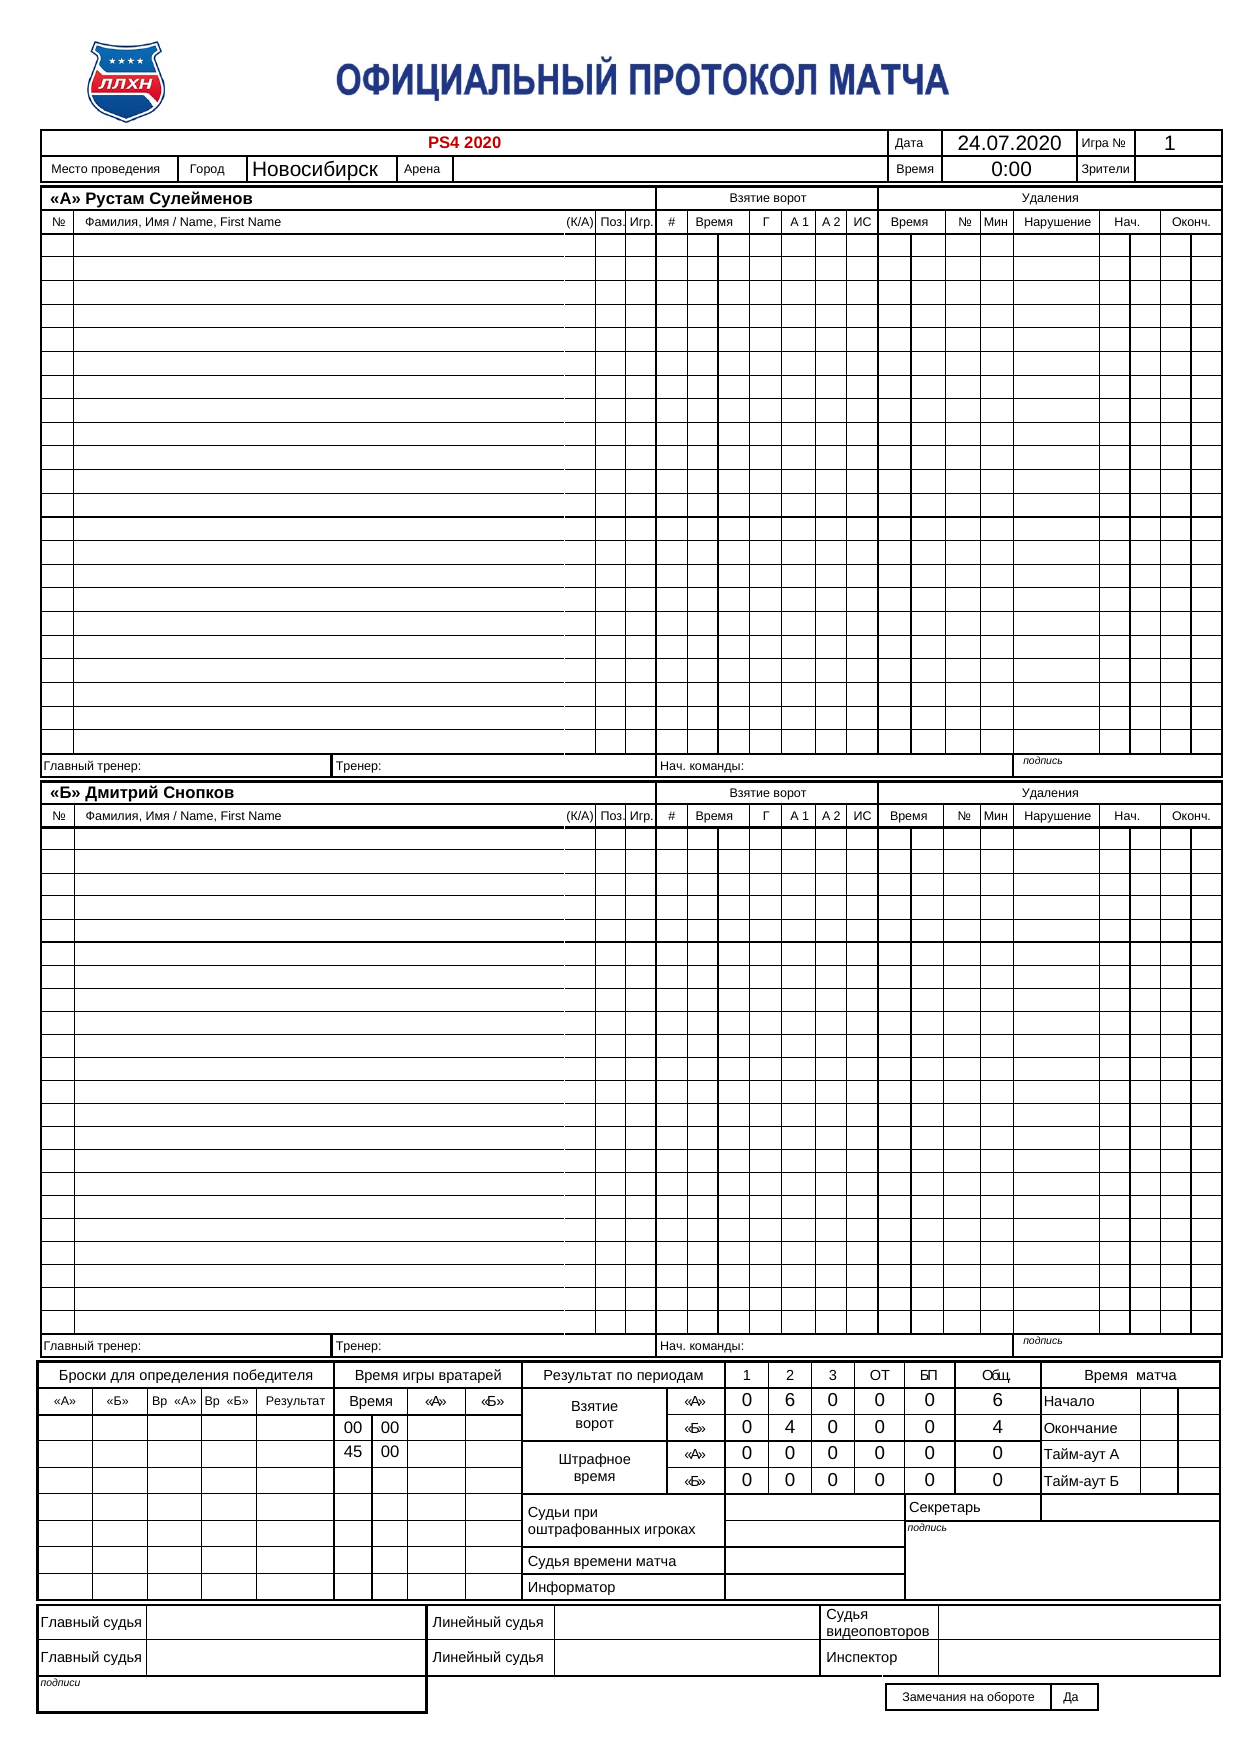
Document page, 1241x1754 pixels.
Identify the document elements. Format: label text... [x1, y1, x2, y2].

table_cell [466, 1441, 521, 1467]
table_cell [1192, 707, 1221, 729]
table_cell [719, 707, 749, 729]
table_cell [1100, 730, 1129, 753]
table_cell [750, 1081, 781, 1103]
table_cell [879, 1242, 910, 1264]
table_cell № [944, 805, 980, 826]
table_cell [565, 612, 595, 634]
table_cell [1131, 874, 1160, 895]
table_cell [657, 1265, 687, 1287]
table_cell [565, 874, 595, 895]
table_cell [816, 612, 846, 634]
table_cell [750, 352, 781, 374]
table_cell Нач. [1100, 211, 1160, 233]
table_cell [657, 494, 687, 516]
table_cell [719, 1242, 749, 1264]
table_cell [596, 352, 625, 374]
table_cell 0 [905, 1468, 954, 1493]
table_cell [912, 1288, 943, 1310]
table_cell [1014, 541, 1099, 564]
table_cell [1131, 829, 1160, 849]
table_cell [565, 399, 595, 422]
table_cell Поз. [596, 805, 625, 826]
table_cell [1192, 683, 1221, 706]
table_cell [782, 235, 815, 256]
table_cell [1192, 1058, 1221, 1079]
table_cell 0 [726, 1468, 768, 1493]
table_cell [75, 1081, 564, 1103]
table_cell [626, 1311, 655, 1333]
table_cell [879, 376, 910, 398]
table_cell [42, 399, 73, 422]
table_cell 0 [905, 1415, 954, 1440]
table_cell [816, 376, 846, 398]
table_cell [847, 399, 877, 422]
table_cell [565, 588, 595, 611]
table_cell [1192, 850, 1221, 872]
table_cell [1014, 1196, 1099, 1218]
table_cell [1100, 707, 1129, 729]
table_cell [1161, 281, 1190, 303]
table_cell [1100, 399, 1129, 422]
table_cell [912, 683, 945, 706]
table_cell [1131, 1035, 1160, 1057]
table_cell [981, 850, 1013, 872]
table_header Да [1052, 1685, 1097, 1709]
table_cell [1192, 1127, 1221, 1149]
table_cell [657, 920, 687, 941]
table_cell [1100, 896, 1129, 918]
table_cell [408, 1521, 465, 1546]
table_cell [981, 1219, 1013, 1241]
table_cell [981, 541, 1013, 564]
table_cell [1014, 1173, 1099, 1195]
table_cell [688, 376, 717, 398]
table_cell [1014, 565, 1099, 587]
table_cell [1100, 920, 1129, 941]
table_cell [1014, 612, 1099, 634]
table_cell [1100, 565, 1129, 587]
table_cell [1161, 659, 1190, 682]
table_cell 0 [855, 1442, 904, 1467]
table_cell [847, 989, 877, 1011]
table_cell [981, 565, 1013, 587]
table_cell [74, 636, 564, 658]
table_cell [408, 1416, 465, 1440]
table_cell [782, 423, 815, 445]
table_cell [750, 829, 781, 849]
table_cell [42, 1081, 74, 1103]
table_cell 0 [726, 1415, 768, 1440]
table_cell [466, 1468, 521, 1493]
table_cell [946, 281, 980, 303]
table_cell [1014, 1081, 1099, 1103]
table_cell [688, 707, 717, 729]
table_cell [847, 235, 877, 256]
table_cell [75, 1104, 564, 1126]
table_cell [596, 1265, 625, 1287]
table_cell [1161, 376, 1190, 398]
table_cell [782, 565, 815, 587]
table_cell [1161, 1265, 1190, 1287]
table_cell [1192, 920, 1221, 941]
table_cell [816, 966, 846, 987]
table_cell [879, 1219, 910, 1241]
table_cell Линейный судья [428, 1640, 554, 1675]
table_cell [719, 874, 749, 895]
table_cell [816, 730, 846, 753]
table_cell [1014, 1311, 1099, 1333]
table_cell [1100, 1104, 1129, 1126]
table_cell [93, 1494, 147, 1520]
table_cell [657, 541, 687, 564]
table_cell [782, 1311, 815, 1333]
table_cell [1100, 1058, 1129, 1079]
table_cell [74, 518, 564, 540]
table_cell [1131, 1081, 1160, 1103]
table_cell [657, 1012, 687, 1033]
table_cell [596, 850, 625, 872]
table_cell [42, 494, 73, 516]
table_cell [1131, 659, 1160, 682]
table_cell [42, 235, 73, 256]
table_cell [816, 874, 846, 895]
table_cell [335, 1574, 371, 1599]
table_cell [688, 588, 717, 611]
table_cell [946, 376, 980, 398]
table_cell [879, 1265, 910, 1287]
table_cell [75, 874, 564, 895]
table_cell Тренер: [333, 1335, 655, 1356]
table_cell [42, 874, 74, 895]
table_cell [1014, 328, 1099, 351]
table_cell [148, 1468, 201, 1493]
table_cell [879, 659, 910, 682]
table_cell [657, 896, 687, 918]
table_cell [1014, 989, 1099, 1011]
table_cell [847, 1035, 877, 1057]
table_cell [981, 281, 1013, 303]
table_cell [944, 1035, 980, 1057]
table_cell [847, 281, 877, 303]
table_cell [626, 612, 655, 634]
picture [5, 28, 1179, 129]
table_cell [816, 850, 846, 872]
table_cell [688, 1150, 717, 1172]
table_cell Г [750, 805, 781, 826]
table_cell [626, 829, 655, 849]
table_cell [688, 966, 717, 987]
table_cell [257, 1521, 333, 1546]
table_cell [879, 966, 910, 987]
table_cell [1131, 989, 1160, 1011]
table_cell [596, 565, 625, 587]
table_cell [565, 966, 595, 987]
table_cell [847, 565, 877, 587]
table_cell [782, 1242, 815, 1264]
table_cell [847, 1081, 877, 1103]
table_cell [1100, 829, 1129, 849]
table_cell «А» [668, 1389, 724, 1413]
table_cell [626, 920, 655, 941]
table_cell [879, 1058, 910, 1079]
table_cell [816, 896, 846, 918]
table_cell [946, 636, 980, 658]
table_cell [42, 989, 74, 1011]
table_cell [1014, 730, 1099, 753]
table_header Взятие ворот [657, 783, 877, 803]
table_cell [1141, 1389, 1177, 1413]
table_cell [782, 966, 815, 987]
table_cell [1131, 305, 1160, 327]
table_cell [75, 896, 564, 918]
table_cell [626, 1150, 655, 1172]
table_cell [816, 423, 846, 445]
table_cell Результат [257, 1389, 333, 1413]
table_cell [657, 305, 687, 327]
table_cell [912, 423, 945, 445]
table_cell [565, 470, 595, 493]
table_cell [782, 494, 815, 516]
table_cell [42, 1242, 74, 1264]
table_cell [626, 376, 655, 398]
table_cell подпись [906, 1522, 1219, 1599]
table_cell [1161, 352, 1190, 374]
table_cell [1179, 1468, 1219, 1493]
table_cell [1192, 943, 1221, 964]
table_cell [1136, 157, 1221, 181]
table_cell [688, 281, 717, 303]
table_cell [944, 920, 980, 941]
table_cell Судьи при оштрафованных игроках [523, 1495, 724, 1546]
table_cell Главный тренер: [42, 755, 330, 776]
table_cell [946, 257, 980, 280]
table_cell [912, 1150, 943, 1172]
table_cell [847, 1219, 877, 1241]
table_cell [596, 829, 625, 849]
table_cell [257, 1441, 333, 1467]
table_header «Б» Дмитрий Снопков [42, 783, 655, 803]
table_cell [1161, 470, 1190, 493]
table_cell [565, 636, 595, 658]
table_cell [373, 1547, 407, 1573]
table_cell [1131, 1104, 1160, 1126]
table_cell [719, 518, 749, 540]
table_cell [726, 1575, 904, 1599]
table_cell [879, 1035, 910, 1057]
table_cell [750, 1173, 781, 1195]
table_cell [719, 1311, 749, 1333]
table_cell [74, 376, 564, 398]
table_cell [596, 636, 625, 658]
table_cell [719, 423, 749, 445]
table_cell [75, 1012, 564, 1033]
table_cell [596, 896, 625, 918]
table_cell [726, 1495, 904, 1520]
table_cell [565, 896, 595, 918]
table_cell [946, 707, 980, 729]
table_cell [74, 257, 564, 280]
table_cell [1099, 1682, 1220, 1711]
table_cell [1014, 1104, 1099, 1126]
table_cell [750, 281, 781, 303]
table_cell [719, 1012, 749, 1033]
table_cell [816, 257, 846, 280]
table_cell [1192, 1242, 1221, 1264]
table_cell [847, 659, 877, 682]
table_cell [981, 494, 1013, 516]
table_cell [335, 1521, 371, 1546]
table_cell [944, 1081, 980, 1103]
table_cell [75, 1288, 564, 1310]
table_cell [719, 399, 749, 422]
table_cell [1161, 1127, 1190, 1149]
table_cell [626, 989, 655, 1011]
table_cell [1192, 588, 1221, 611]
table_cell [816, 1127, 846, 1149]
table_cell [912, 920, 943, 941]
table_cell [626, 1288, 655, 1310]
table_cell [626, 1081, 655, 1103]
table_cell [1161, 1035, 1190, 1057]
table_cell [688, 399, 717, 422]
table_cell [719, 1104, 749, 1126]
table_cell [657, 1127, 687, 1149]
table_cell [1192, 518, 1221, 540]
table_cell [148, 1521, 201, 1546]
table_cell [912, 1035, 943, 1057]
table_cell [782, 518, 815, 540]
table_cell [879, 874, 910, 895]
table_cell [1161, 612, 1190, 634]
table_cell [1192, 896, 1221, 918]
table_cell [1192, 1035, 1221, 1057]
table_cell «Б » [466, 1389, 521, 1413]
table_cell подпись [1014, 755, 1221, 776]
table_cell Взятие ворот [523, 1389, 666, 1440]
table_cell [565, 943, 595, 964]
table_cell [1100, 588, 1129, 611]
table_cell [335, 1547, 371, 1573]
table_cell [816, 235, 846, 256]
table_cell [719, 376, 749, 398]
table_cell [782, 943, 815, 964]
table_cell 0 [726, 1442, 768, 1467]
table_cell [1014, 281, 1099, 303]
table_cell [816, 1219, 846, 1241]
table_cell [626, 399, 655, 422]
table_header Дата [889, 131, 941, 155]
table_cell [1100, 235, 1129, 256]
table_cell [626, 328, 655, 351]
table_cell [944, 1173, 980, 1195]
table_cell [750, 1012, 781, 1033]
table_cell [74, 470, 564, 493]
table_cell [879, 730, 910, 753]
table_cell [816, 989, 846, 1011]
table_cell [782, 1150, 815, 1172]
table_cell [688, 1035, 717, 1057]
table_cell [847, 305, 877, 327]
table_cell [912, 1058, 943, 1079]
table_cell [1161, 518, 1190, 540]
table_header Удаления [879, 783, 1221, 803]
table_cell [750, 1265, 781, 1287]
table_cell [373, 1521, 407, 1546]
table_cell [1131, 636, 1160, 658]
table_cell [596, 470, 625, 493]
table_cell [657, 235, 687, 256]
table_cell [147, 1606, 425, 1639]
table_cell [657, 1081, 687, 1103]
table_cell [257, 1468, 333, 1493]
table_cell [816, 352, 846, 374]
table_cell [719, 257, 749, 280]
table_cell [719, 659, 749, 682]
table_cell [879, 423, 910, 445]
table_cell [42, 328, 73, 351]
table_cell [879, 636, 910, 658]
table_cell [847, 707, 877, 729]
table_cell [1014, 1219, 1099, 1241]
table_cell [1192, 281, 1221, 303]
table_cell [782, 446, 815, 469]
table_cell [657, 446, 687, 469]
table_cell [626, 494, 655, 516]
table_cell [1192, 470, 1221, 493]
table_cell [147, 1640, 425, 1675]
table_cell [1014, 920, 1099, 941]
table_cell [879, 1311, 910, 1333]
table_cell [946, 494, 980, 516]
table_cell [750, 305, 781, 327]
table_cell [596, 730, 625, 753]
table_cell [626, 1265, 655, 1287]
table_cell [1192, 829, 1221, 849]
table_cell Судья видеоповторов [821, 1606, 938, 1639]
table_cell [847, 1058, 877, 1079]
table_cell [847, 636, 877, 658]
table_cell [981, 943, 1013, 964]
table_cell [847, 966, 877, 987]
table_cell [565, 1265, 595, 1287]
table_cell [847, 920, 877, 941]
table_cell [596, 328, 625, 351]
table_cell [750, 1127, 781, 1149]
table_cell [626, 1104, 655, 1126]
table_cell [1192, 1081, 1221, 1103]
table_cell [466, 1547, 521, 1573]
table_cell [944, 1219, 980, 1241]
table_cell [981, 1012, 1013, 1033]
table_cell [596, 1012, 625, 1033]
table_cell [42, 896, 74, 918]
table_cell [565, 1219, 595, 1241]
table_cell [688, 612, 717, 634]
table_cell [626, 1035, 655, 1057]
table_cell [1161, 707, 1190, 729]
table_cell [42, 920, 74, 941]
table_cell [981, 328, 1013, 351]
table_cell [42, 683, 73, 706]
table_cell [816, 1265, 846, 1287]
table_cell [1014, 1035, 1099, 1057]
table_cell Время [879, 805, 943, 826]
table_cell [816, 470, 846, 493]
table_cell Время [688, 805, 749, 826]
table_cell [688, 1242, 717, 1264]
table_cell [74, 565, 564, 587]
table_cell [688, 328, 717, 351]
table_cell [257, 1416, 333, 1440]
table_cell [1131, 1288, 1160, 1310]
table_cell [408, 1468, 465, 1493]
table_cell «Б» [668, 1468, 724, 1493]
table_cell [1161, 1219, 1190, 1241]
table_cell [75, 1219, 564, 1241]
table_cell [944, 1265, 980, 1287]
table_cell [42, 1219, 74, 1241]
table_cell [719, 1127, 749, 1149]
table_cell [565, 281, 595, 303]
table_cell [1131, 1127, 1160, 1149]
table_cell [596, 518, 625, 540]
table_cell [816, 659, 846, 682]
table_cell [912, 1081, 943, 1103]
table_cell [944, 943, 980, 964]
table_cell 0 [812, 1389, 854, 1413]
table_cell Главный судья [39, 1640, 146, 1675]
table_cell [565, 659, 595, 682]
table_cell [688, 305, 717, 327]
table_cell (К/А) [565, 805, 595, 826]
table_cell [1131, 281, 1160, 303]
table_cell [1014, 874, 1099, 895]
table_header ОТ [855, 1363, 904, 1387]
table_cell [74, 494, 564, 516]
table_cell [1014, 588, 1099, 611]
table_cell [565, 683, 595, 706]
table_cell [1131, 1265, 1160, 1287]
table_cell [1161, 896, 1190, 918]
table_cell [1042, 1495, 1219, 1520]
table_cell [466, 1494, 521, 1520]
table_cell [657, 257, 687, 280]
table_cell [912, 1012, 943, 1033]
table_cell А 1 [782, 211, 815, 233]
table_cell [912, 989, 943, 1011]
table_cell Нарушение [1014, 211, 1099, 233]
table_cell [626, 1012, 655, 1033]
table_cell [1131, 565, 1160, 587]
table_cell [782, 399, 815, 422]
table_cell [750, 920, 781, 941]
table_cell [1161, 920, 1190, 941]
table_cell [944, 1242, 980, 1264]
table_cell [596, 399, 625, 422]
table_cell [782, 612, 815, 634]
table_cell [1100, 943, 1129, 964]
table_cell # [657, 211, 687, 233]
table_cell [782, 989, 815, 1011]
table_cell [1014, 829, 1099, 849]
table_cell [879, 1196, 910, 1218]
table_cell [75, 943, 564, 964]
table_cell [688, 470, 717, 493]
table_cell [1131, 1311, 1160, 1333]
table_cell [981, 874, 1013, 895]
table_cell [596, 1035, 625, 1057]
table_cell [74, 328, 564, 351]
table_header 1 [1136, 131, 1221, 155]
table_cell 0 [855, 1389, 904, 1413]
table_cell [1192, 659, 1221, 682]
table_cell [750, 874, 781, 895]
table_cell [816, 1150, 846, 1172]
table_cell [454, 157, 887, 181]
table_cell [879, 281, 910, 303]
table_cell [944, 1012, 980, 1033]
table_cell [1161, 966, 1190, 987]
table_cell [719, 235, 749, 256]
table_cell [657, 1150, 687, 1172]
table_cell 0 [905, 1389, 954, 1413]
table_cell [879, 588, 910, 611]
table_cell [626, 659, 655, 682]
table_cell [74, 281, 564, 303]
table_cell [944, 1058, 980, 1079]
table_cell [1014, 423, 1099, 445]
table_cell [688, 446, 717, 469]
table_cell [981, 989, 1013, 1011]
table_cell [626, 257, 655, 280]
table_cell [1131, 1058, 1160, 1079]
table_cell [148, 1547, 201, 1573]
table_cell [1192, 1311, 1221, 1333]
table_cell [42, 1311, 74, 1333]
table_cell [750, 494, 781, 516]
table_cell [42, 470, 73, 493]
table_cell [782, 1104, 815, 1126]
table_cell [1014, 966, 1099, 987]
table_cell [596, 1058, 625, 1079]
table_cell [946, 235, 980, 256]
table_cell [688, 730, 717, 753]
table_cell [555, 1606, 819, 1639]
table_cell [74, 423, 564, 445]
table_cell [565, 1311, 595, 1333]
table_cell [912, 328, 945, 351]
table_cell Город [179, 157, 246, 181]
table_cell Вр «Б» [202, 1389, 256, 1413]
table_cell Время [335, 1389, 407, 1413]
table_cell [565, 707, 595, 729]
table_cell [981, 1081, 1013, 1103]
table_cell [373, 1494, 407, 1520]
table_cell [1014, 1012, 1099, 1033]
table_cell Мин [981, 211, 1013, 233]
table_cell [39, 1547, 92, 1573]
table_cell [816, 707, 846, 729]
table_cell [816, 1081, 846, 1103]
table_cell [1161, 1081, 1190, 1103]
table_cell [1179, 1389, 1219, 1413]
table_cell [879, 896, 910, 918]
table_cell [39, 1574, 92, 1599]
table_cell [912, 494, 945, 516]
table_cell [1100, 1127, 1129, 1149]
table_cell [816, 1196, 846, 1218]
table_cell [981, 1265, 1013, 1287]
table_cell [75, 1058, 564, 1079]
table_cell 6 [956, 1389, 1040, 1413]
table_cell [1100, 470, 1129, 493]
table_cell [1161, 328, 1190, 351]
table_cell [42, 730, 73, 753]
table_cell [750, 257, 781, 280]
table_cell [912, 446, 945, 469]
table_cell [816, 565, 846, 587]
table_cell [657, 966, 687, 987]
table_cell [688, 257, 717, 280]
table_cell [688, 494, 717, 516]
table_cell [1014, 305, 1099, 327]
table_header Броски для определения победителя [39, 1363, 333, 1387]
table_cell [75, 829, 564, 849]
table_cell [719, 730, 749, 753]
table_cell [981, 1035, 1013, 1057]
table_cell [657, 1311, 687, 1333]
table_cell [816, 1288, 846, 1310]
table_cell [944, 1288, 980, 1310]
table_cell Место проведения [42, 157, 177, 181]
table_cell [42, 1173, 74, 1195]
table_header Общ. [956, 1363, 1040, 1387]
table_cell [626, 446, 655, 469]
table_cell [1192, 257, 1221, 280]
table_cell [981, 1196, 1013, 1218]
table_cell [42, 1058, 74, 1079]
table_cell [719, 1081, 749, 1103]
table_cell [1192, 1104, 1221, 1126]
table_cell [912, 399, 945, 422]
table_cell [565, 989, 595, 1011]
table_cell [657, 874, 687, 895]
table_cell [782, 376, 815, 398]
table_cell [565, 1058, 595, 1079]
table_cell [1131, 920, 1160, 941]
table_cell [1100, 541, 1129, 564]
table_header Взятие ворот [657, 188, 877, 209]
table_cell [1100, 446, 1129, 469]
table_cell [847, 257, 877, 280]
table_cell [981, 612, 1013, 634]
table_cell [1014, 494, 1099, 516]
table_header 24.07.2020 [943, 131, 1076, 155]
table_cell [782, 829, 815, 849]
table_header Замечания на обороте [887, 1685, 1050, 1709]
table_cell [1131, 1173, 1160, 1195]
table_cell [42, 518, 73, 540]
table_cell [912, 829, 943, 849]
table_cell Тренер: [333, 755, 655, 776]
table_cell [565, 1196, 595, 1218]
table_cell [1100, 1311, 1129, 1333]
table_cell [202, 1494, 256, 1520]
table_cell [565, 829, 595, 849]
table_cell [847, 683, 877, 706]
table_cell [719, 943, 749, 964]
table_cell [1192, 328, 1221, 351]
table_cell [981, 730, 1013, 753]
table_cell [1161, 565, 1190, 587]
table_cell [944, 1127, 980, 1149]
table_cell 0 [956, 1442, 1040, 1467]
table_cell [782, 874, 815, 895]
table_cell [750, 1058, 781, 1079]
table_cell [39, 1441, 92, 1467]
table_cell [657, 1035, 687, 1057]
table_cell [912, 376, 945, 398]
table_cell [42, 612, 73, 634]
table_cell [75, 966, 564, 987]
table_cell [1131, 1196, 1160, 1218]
table_cell [782, 1058, 815, 1079]
table_cell [596, 376, 625, 398]
table_cell 4 [769, 1415, 811, 1440]
table_cell [42, 829, 74, 849]
table_cell [626, 541, 655, 564]
table_cell [1014, 707, 1099, 729]
table_cell [847, 730, 877, 753]
table_cell [1100, 1150, 1129, 1172]
table_cell [782, 470, 815, 493]
table_cell [1100, 1081, 1129, 1103]
table_cell [939, 1606, 1219, 1639]
table_cell [688, 1173, 717, 1195]
table_cell [626, 683, 655, 706]
table_cell [782, 305, 815, 327]
table_cell «А» [39, 1389, 92, 1413]
table_cell [847, 376, 877, 398]
table_cell [782, 850, 815, 872]
table_cell [981, 235, 1013, 256]
table_cell [428, 1677, 882, 1711]
table_cell [202, 1468, 256, 1493]
table_cell [782, 257, 815, 280]
table_cell [688, 920, 717, 941]
table_cell [75, 920, 564, 941]
table_cell [912, 636, 945, 658]
table_cell [912, 730, 945, 753]
table_cell [657, 850, 687, 872]
table_cell [750, 1242, 781, 1264]
table_cell [750, 446, 781, 469]
table_cell [981, 305, 1013, 327]
table_cell [257, 1547, 333, 1573]
table_cell [657, 1288, 687, 1310]
table_header Время матча [1042, 1363, 1219, 1387]
table_cell [912, 588, 945, 611]
table_cell [1192, 352, 1221, 374]
table_cell [981, 829, 1013, 849]
table_cell [1100, 352, 1129, 374]
table_cell [148, 1494, 201, 1520]
table_cell [981, 376, 1013, 398]
table_cell [981, 1173, 1013, 1195]
table_cell [847, 446, 877, 469]
table_cell [74, 612, 564, 634]
table_cell А 2 [816, 805, 846, 826]
table_cell 00 [373, 1416, 407, 1440]
table_cell [1014, 1288, 1099, 1310]
table_cell [946, 683, 980, 706]
table_cell [42, 446, 73, 469]
table_cell [657, 588, 687, 611]
table_cell 0 [769, 1442, 811, 1467]
table_header Результат по периодам [523, 1363, 724, 1387]
table_cell [944, 1150, 980, 1172]
table_cell [1179, 1415, 1219, 1440]
table_cell [1161, 305, 1190, 327]
table_cell [944, 1311, 980, 1333]
table_cell [879, 352, 910, 374]
table_cell Тайм-аут Б [1042, 1468, 1140, 1493]
table_cell [879, 305, 910, 327]
table_cell 00 [335, 1416, 371, 1440]
table_cell [657, 1219, 687, 1241]
table_cell Судья времени матча [523, 1548, 724, 1573]
table_cell [879, 541, 910, 564]
table_cell [782, 1219, 815, 1241]
table_cell [912, 305, 945, 327]
table_cell [596, 920, 625, 941]
table_cell [1179, 1441, 1219, 1467]
table_cell [750, 659, 781, 682]
table_cell [626, 1173, 655, 1195]
table_cell [688, 1265, 717, 1287]
table_cell [688, 1081, 717, 1103]
table_cell Линейный судья [428, 1606, 554, 1639]
table_cell подпись [1014, 1335, 1221, 1356]
table_cell Время [879, 211, 945, 233]
table_cell [565, 305, 595, 327]
table_cell [847, 588, 877, 611]
table_cell [596, 446, 625, 469]
table_cell [1131, 1012, 1160, 1033]
table_cell [657, 470, 687, 493]
table_cell [944, 1196, 980, 1218]
table_cell [939, 1640, 1219, 1675]
table_cell 0 [812, 1442, 854, 1467]
table_cell [1192, 966, 1221, 987]
table_cell [1192, 874, 1221, 895]
table_cell [719, 1196, 749, 1218]
table_cell [42, 850, 74, 872]
table_cell [719, 352, 749, 374]
table_cell Игр. [626, 805, 655, 826]
table_cell [782, 328, 815, 351]
table_cell [847, 1127, 877, 1149]
table_cell [1161, 874, 1190, 895]
table_cell Нарушение [1014, 805, 1099, 826]
table_cell [75, 1150, 564, 1172]
table_cell [1100, 966, 1129, 987]
table_cell [879, 1150, 910, 1172]
table_cell [1131, 446, 1160, 469]
table_cell [750, 518, 781, 540]
table_cell Тайм-аут А [1042, 1441, 1140, 1467]
table_cell [1131, 707, 1160, 729]
table_cell [750, 989, 781, 1011]
table_cell [42, 257, 73, 280]
table_cell 0 [905, 1442, 954, 1467]
table_cell [750, 423, 781, 445]
table_cell [1161, 1311, 1190, 1333]
table_cell «Б» [93, 1389, 147, 1413]
table_cell [1100, 376, 1129, 398]
table_cell [373, 1468, 407, 1493]
table_cell Фамилия, Имя / Name, First Name [74, 211, 565, 233]
table_cell [912, 707, 945, 729]
table_cell [847, 470, 877, 493]
table_cell [912, 659, 945, 682]
table_cell [719, 1035, 749, 1057]
table_cell [75, 850, 564, 872]
table_cell [373, 1574, 407, 1599]
table_header «А» Рустам Сулейменов [42, 188, 655, 209]
table_cell [626, 235, 655, 256]
table_cell [565, 920, 595, 941]
table_cell [565, 423, 595, 445]
table_cell [719, 328, 749, 351]
table_cell [1100, 636, 1129, 658]
table_cell [782, 588, 815, 611]
table_cell [1192, 1288, 1221, 1310]
table_cell [1014, 659, 1099, 682]
table_cell [719, 850, 749, 872]
table_cell [565, 1012, 595, 1033]
table_cell [816, 399, 846, 422]
table_cell [1131, 896, 1160, 918]
table_cell [1161, 850, 1190, 872]
table_cell [847, 1265, 877, 1287]
table_cell [912, 874, 943, 895]
table_cell [596, 1104, 625, 1126]
table_cell [946, 470, 980, 493]
table_cell [565, 1127, 595, 1149]
table_cell [981, 446, 1013, 469]
table_cell [1131, 518, 1160, 540]
table_cell [1014, 399, 1099, 422]
table_cell «Б» [668, 1415, 724, 1440]
table_cell 0 [855, 1415, 904, 1440]
table_cell [596, 588, 625, 611]
table_cell [75, 989, 564, 1011]
table_cell [879, 494, 910, 516]
table_cell [688, 565, 717, 587]
table_cell [879, 850, 910, 872]
table_cell [42, 1150, 74, 1172]
table_cell [596, 1196, 625, 1218]
table_cell [719, 494, 749, 516]
table_cell [688, 1196, 717, 1218]
table_cell [847, 1150, 877, 1172]
table_cell [782, 707, 815, 729]
table_cell 45 [335, 1441, 371, 1467]
table_cell [657, 423, 687, 445]
table_cell [782, 281, 815, 303]
table_cell [1100, 1288, 1129, 1310]
table_cell [816, 541, 846, 564]
table_cell [981, 257, 1013, 280]
table_cell [657, 1058, 687, 1079]
table_cell [565, 518, 595, 540]
table_cell [1192, 423, 1221, 445]
table_cell [1100, 328, 1129, 351]
table_cell [816, 683, 846, 706]
table_cell [912, 1311, 943, 1333]
table_cell [750, 376, 781, 398]
table_cell [565, 1173, 595, 1195]
table_cell [726, 1548, 904, 1573]
table_cell [1131, 399, 1160, 422]
table_cell [719, 1150, 749, 1172]
table_cell [946, 305, 980, 327]
table_cell 00 [373, 1441, 407, 1467]
table_cell [596, 659, 625, 682]
table_cell [74, 541, 564, 564]
table_cell [719, 541, 749, 564]
table_cell [688, 1288, 717, 1310]
table_cell [93, 1521, 147, 1546]
table_cell [981, 470, 1013, 493]
table_cell [202, 1547, 256, 1573]
table_cell [466, 1416, 521, 1440]
table_cell [981, 1104, 1013, 1126]
table_cell [1100, 518, 1129, 540]
table_cell [596, 966, 625, 987]
table_cell [1014, 470, 1099, 493]
table_cell [719, 920, 749, 941]
table_cell [912, 1173, 943, 1195]
table_cell [1100, 257, 1129, 280]
table_cell [74, 683, 564, 706]
table_cell [596, 541, 625, 564]
table_cell [816, 829, 846, 849]
table_cell [719, 1219, 749, 1241]
table_cell [816, 281, 846, 303]
table_cell [1014, 376, 1099, 398]
table_cell [596, 874, 625, 895]
table_cell [688, 541, 717, 564]
table_cell [981, 352, 1013, 374]
table_cell [1131, 683, 1160, 706]
table_cell [1100, 683, 1129, 706]
table_cell [944, 1104, 980, 1126]
table_cell [688, 874, 717, 895]
table_cell [847, 1012, 877, 1033]
table_cell [1161, 989, 1190, 1011]
table_cell [1192, 1012, 1221, 1033]
table_cell [719, 470, 749, 493]
table_cell [74, 730, 564, 753]
table_cell [946, 423, 980, 445]
table_header Удаления [879, 188, 1221, 209]
table_cell [879, 612, 910, 634]
table_cell [688, 683, 717, 706]
table_cell [1100, 1219, 1129, 1241]
table_cell [74, 235, 564, 256]
table_cell [626, 966, 655, 987]
table_cell [912, 1127, 943, 1149]
table_cell [202, 1574, 256, 1599]
table_cell [944, 966, 980, 987]
table_cell [750, 850, 781, 872]
table_cell [883, 1677, 1220, 1681]
table_header БП [905, 1363, 954, 1387]
table_cell [626, 281, 655, 303]
table_cell [1014, 850, 1099, 872]
table_cell [626, 730, 655, 753]
table_cell [750, 683, 781, 706]
table_cell [816, 1104, 846, 1126]
table_cell [1161, 943, 1190, 964]
table_cell [202, 1416, 256, 1440]
table_cell [816, 518, 846, 540]
table_cell [782, 1173, 815, 1195]
table_cell [946, 541, 980, 564]
table_cell [596, 612, 625, 634]
table_cell [555, 1640, 819, 1675]
table_cell [1161, 1173, 1190, 1195]
table_cell [1131, 588, 1160, 611]
table_cell [1161, 257, 1190, 280]
table_header Время игры вратарей [335, 1363, 521, 1387]
table_cell [1100, 1173, 1129, 1195]
table_cell [1014, 1265, 1099, 1287]
table_cell 4 [956, 1415, 1040, 1440]
table_cell [782, 1081, 815, 1103]
table_cell [657, 730, 687, 753]
table_cell [565, 1104, 595, 1126]
table_cell [1161, 1058, 1190, 1079]
table_cell [1014, 1127, 1099, 1149]
table_cell [1192, 1150, 1221, 1172]
table_cell [688, 235, 717, 256]
table_cell [719, 612, 749, 634]
table_cell [42, 588, 73, 611]
table_cell [596, 707, 625, 729]
table_cell [847, 943, 877, 964]
table_cell [596, 943, 625, 964]
table_cell Время [889, 157, 941, 181]
table_cell [1192, 235, 1221, 256]
table_cell [847, 1288, 877, 1310]
table_cell [782, 683, 815, 706]
table_cell [42, 707, 73, 729]
table_cell 0 [812, 1415, 854, 1440]
table_cell [750, 565, 781, 587]
table_cell [202, 1441, 256, 1467]
table_cell [596, 1288, 625, 1310]
table_cell [657, 352, 687, 374]
table_cell [75, 1242, 564, 1264]
table_cell [750, 966, 781, 987]
table_cell [816, 636, 846, 658]
table_cell [1192, 541, 1221, 564]
table_cell [1192, 1173, 1221, 1195]
table_cell [565, 446, 595, 469]
table_cell [1100, 1242, 1129, 1264]
table_cell [1014, 1242, 1099, 1264]
table_cell [879, 943, 910, 964]
table_cell [847, 1196, 877, 1218]
table_cell [847, 423, 877, 445]
table_cell [1100, 1035, 1129, 1057]
table_cell [42, 1012, 74, 1033]
table_cell [202, 1521, 256, 1546]
table_cell [42, 423, 73, 445]
table_cell [1100, 1196, 1129, 1218]
table_cell [657, 1242, 687, 1264]
table_cell [1131, 352, 1160, 374]
table_cell [688, 943, 717, 964]
table_cell [688, 1012, 717, 1033]
table_cell Окончание [1042, 1415, 1140, 1440]
table_cell Главный судья [39, 1606, 146, 1639]
table_cell [688, 1104, 717, 1126]
table_header Игра № [1078, 131, 1134, 155]
table_cell [750, 730, 781, 753]
table_cell [750, 612, 781, 634]
table_cell [719, 636, 749, 658]
table_cell [565, 1242, 595, 1264]
table_cell [626, 1242, 655, 1264]
table_header 2 [769, 1363, 811, 1387]
table_cell [1161, 1242, 1190, 1264]
table_cell Нач. команды: [657, 755, 1012, 776]
table_cell [565, 565, 595, 587]
table_cell [912, 1196, 943, 1218]
table_cell [596, 423, 625, 445]
table_cell [1192, 612, 1221, 634]
table_cell [782, 1035, 815, 1057]
table_cell [879, 235, 910, 256]
table_cell [408, 1441, 465, 1467]
table_cell подписи [39, 1677, 425, 1711]
table_cell [719, 966, 749, 987]
table_cell [1014, 1058, 1099, 1079]
table_cell [946, 446, 980, 469]
table_cell Инспектор [821, 1640, 938, 1675]
table_cell [981, 707, 1013, 729]
table_cell [93, 1574, 147, 1599]
table_header 3 [812, 1363, 854, 1387]
table_cell [75, 1196, 564, 1218]
table_cell [1161, 1104, 1190, 1126]
table_cell [1131, 943, 1160, 964]
table_cell [408, 1574, 465, 1599]
table_cell 0:00 [943, 157, 1076, 181]
table_cell [1131, 235, 1160, 256]
table_cell [912, 541, 945, 564]
table_cell [879, 328, 910, 351]
table_cell [657, 707, 687, 729]
table_cell [1141, 1415, 1177, 1440]
table_cell [816, 588, 846, 611]
table_cell [148, 1441, 201, 1467]
table_cell [1161, 588, 1190, 611]
table_cell [1131, 850, 1160, 872]
table_cell [719, 281, 749, 303]
table_cell [74, 588, 564, 611]
table_cell 6 [769, 1389, 811, 1413]
table_cell [75, 1127, 564, 1149]
table_cell [466, 1521, 521, 1546]
table_cell [816, 1035, 846, 1057]
table_cell [74, 707, 564, 729]
table_cell [39, 1468, 92, 1493]
table_cell [688, 989, 717, 1011]
table_cell Начало [1042, 1389, 1140, 1413]
table_cell [750, 943, 781, 964]
table_cell [946, 399, 980, 422]
table_cell [1014, 446, 1099, 469]
table_cell [847, 352, 877, 374]
table_cell [657, 399, 687, 422]
table_cell [946, 588, 980, 611]
table_cell [1161, 636, 1190, 658]
table_cell [596, 1219, 625, 1241]
table_cell [1131, 1219, 1160, 1241]
table_cell [1100, 423, 1129, 445]
table_cell Игр. [626, 211, 655, 233]
table_cell [75, 1265, 564, 1287]
table_cell [847, 1242, 877, 1264]
table_cell [719, 1265, 749, 1287]
table_cell [688, 423, 717, 445]
table_cell [1161, 235, 1190, 256]
table_cell [565, 730, 595, 753]
table_cell [750, 1219, 781, 1241]
table_cell [912, 1219, 943, 1241]
table_cell [1131, 470, 1160, 493]
table_cell [1161, 1196, 1190, 1218]
table_cell [719, 1058, 749, 1079]
table_cell [946, 612, 980, 634]
table_cell [847, 494, 877, 516]
table_cell [726, 1521, 904, 1546]
table_cell [1100, 1265, 1129, 1287]
table_cell [1192, 989, 1221, 1011]
table_cell [944, 989, 980, 1011]
table_cell [912, 235, 945, 256]
table_cell [688, 1127, 717, 1149]
table_cell [657, 1173, 687, 1195]
table_cell [75, 1311, 564, 1333]
table_cell [847, 518, 877, 540]
table_cell [42, 1127, 74, 1149]
table_cell [782, 636, 815, 658]
table_cell [1014, 518, 1099, 540]
table_cell [879, 470, 910, 493]
table_cell [879, 565, 910, 587]
table_cell [879, 1173, 910, 1195]
table_cell [93, 1416, 147, 1440]
table_cell [782, 920, 815, 941]
table_cell [565, 257, 595, 280]
table_cell ИС [847, 211, 877, 233]
table_cell [1192, 1265, 1221, 1287]
table_cell [626, 943, 655, 964]
table_cell [750, 707, 781, 729]
table_cell [782, 352, 815, 374]
table_cell [1131, 494, 1160, 516]
table_cell [688, 1311, 717, 1333]
table_header 1 [726, 1363, 768, 1387]
table_cell [879, 1288, 910, 1310]
table_cell [596, 1242, 625, 1264]
table_cell [912, 565, 945, 587]
table_cell Штрафное время [523, 1442, 666, 1493]
table_cell [946, 565, 980, 587]
table_cell [596, 235, 625, 256]
table_cell [816, 1173, 846, 1195]
table_cell [981, 659, 1013, 682]
table_cell [847, 1173, 877, 1195]
table_cell [657, 636, 687, 658]
table_cell Информатор [523, 1575, 724, 1599]
table_cell [1014, 636, 1099, 658]
table_cell Поз. [596, 211, 625, 233]
table_cell [879, 399, 910, 422]
table_cell [750, 1196, 781, 1218]
table_cell [816, 920, 846, 941]
table_cell [626, 874, 655, 895]
table_cell [750, 328, 781, 351]
table_cell [719, 989, 749, 1011]
table_cell [944, 874, 980, 895]
table_cell [1161, 829, 1190, 849]
table_cell [912, 518, 945, 540]
table_cell [596, 1173, 625, 1195]
table_cell [657, 1104, 687, 1126]
table_cell [596, 1081, 625, 1103]
table_cell [1014, 257, 1099, 280]
table_cell [750, 588, 781, 611]
table_cell [1100, 281, 1129, 303]
table_cell [1131, 257, 1160, 280]
table_cell [981, 920, 1013, 941]
table_cell ИС [847, 805, 877, 826]
table_cell [42, 966, 74, 987]
table_cell [847, 1104, 877, 1126]
table_cell [1161, 446, 1190, 469]
table_cell [782, 1127, 815, 1149]
table_cell [1131, 423, 1160, 445]
table_cell [657, 659, 687, 682]
table_cell [981, 1127, 1013, 1149]
table_cell [565, 494, 595, 516]
table_cell [944, 829, 980, 849]
table_cell [719, 683, 749, 706]
table_cell [1100, 305, 1129, 327]
table_cell [719, 829, 749, 849]
table_cell [626, 1196, 655, 1218]
table_cell [626, 850, 655, 872]
table_cell [946, 730, 980, 753]
table_cell Зрители [1078, 157, 1134, 181]
table_cell [750, 1035, 781, 1057]
table_cell [1014, 352, 1099, 374]
table_cell [626, 423, 655, 445]
table_cell [1192, 494, 1221, 516]
table_cell [1131, 730, 1160, 753]
table_cell [42, 943, 74, 964]
table_cell [879, 1127, 910, 1149]
table_cell [565, 376, 595, 398]
table_cell [42, 659, 73, 682]
table_cell [816, 1311, 846, 1333]
table_cell [688, 829, 717, 849]
table_cell А 2 [816, 211, 846, 233]
table_cell Время [688, 211, 749, 233]
table_cell [750, 636, 781, 658]
table_cell [626, 896, 655, 918]
table_cell [657, 989, 687, 1011]
table_cell [782, 896, 815, 918]
table_cell [847, 541, 877, 564]
table_cell [688, 850, 717, 872]
table_cell [74, 659, 564, 682]
table_cell [657, 943, 687, 964]
table_cell [74, 305, 564, 327]
table_cell [688, 1219, 717, 1241]
table_cell [946, 659, 980, 682]
table_cell [93, 1547, 147, 1573]
table_cell [39, 1494, 92, 1520]
table_cell [816, 943, 846, 964]
table_cell [847, 850, 877, 872]
table_cell [912, 943, 943, 964]
table_cell [335, 1494, 371, 1520]
table_cell [657, 612, 687, 634]
table_cell Г [750, 211, 781, 233]
table_cell [1014, 943, 1099, 964]
table_cell [93, 1441, 147, 1467]
table_header PS4 2020 [42, 131, 887, 155]
table_cell [42, 1196, 74, 1218]
table_cell [782, 1012, 815, 1033]
table_cell [782, 1196, 815, 1218]
table_cell [148, 1574, 201, 1599]
table_cell «А» [408, 1389, 465, 1413]
table_cell [1192, 446, 1221, 469]
table_cell [816, 1012, 846, 1033]
table_cell [719, 1288, 749, 1310]
table_cell [626, 565, 655, 587]
table_cell [879, 518, 910, 540]
table_cell [565, 1035, 595, 1057]
table_cell [1100, 494, 1129, 516]
table_cell [565, 328, 595, 351]
table_cell [816, 328, 846, 351]
table_cell [565, 235, 595, 256]
table_cell [879, 257, 910, 280]
table_cell [912, 850, 943, 872]
table_cell [981, 966, 1013, 987]
table_cell [1161, 1150, 1190, 1172]
table_cell [782, 730, 815, 753]
table_cell 0 [812, 1468, 854, 1493]
table_cell [981, 423, 1013, 445]
table_cell [847, 1311, 877, 1333]
table_cell [719, 446, 749, 469]
table_cell [816, 305, 846, 327]
table_cell [1161, 683, 1190, 706]
table_cell [39, 1416, 92, 1440]
table_cell [626, 352, 655, 374]
table_cell № [42, 805, 74, 826]
table_cell [688, 1058, 717, 1079]
table_cell [816, 1242, 846, 1264]
table_cell [596, 257, 625, 280]
table_cell [719, 565, 749, 587]
table_cell [1014, 235, 1099, 256]
table_cell [74, 352, 564, 374]
table_cell [981, 588, 1013, 611]
table_cell [912, 352, 945, 374]
table_cell [565, 352, 595, 374]
table_cell [719, 896, 749, 918]
table_cell [1131, 1242, 1160, 1264]
table_cell [596, 281, 625, 303]
table_cell [565, 1081, 595, 1103]
table_cell [657, 683, 687, 706]
table_cell [626, 1127, 655, 1149]
table_cell [782, 1288, 815, 1310]
table_cell [879, 989, 910, 1011]
table_cell [39, 1521, 92, 1546]
table_cell [335, 1468, 371, 1493]
table_cell [626, 305, 655, 327]
table_cell [42, 305, 73, 327]
table_cell [1192, 636, 1221, 658]
table_cell [42, 1288, 74, 1310]
table_cell [1161, 494, 1190, 516]
table_cell [981, 1311, 1013, 1333]
table_cell [981, 1242, 1013, 1264]
table_cell [148, 1416, 201, 1440]
table_cell [626, 707, 655, 729]
table_cell Новосибирск [248, 157, 396, 181]
table_cell [657, 1196, 687, 1218]
table_cell [912, 1265, 943, 1287]
table_cell [981, 399, 1013, 422]
table_cell [879, 1012, 910, 1033]
table_cell [879, 446, 910, 469]
table_cell Арена [398, 157, 452, 181]
table_cell [596, 1150, 625, 1172]
table_cell [74, 399, 564, 422]
table_cell # [657, 805, 687, 826]
table_cell [688, 896, 717, 918]
table_cell [946, 518, 980, 540]
table_cell [879, 683, 910, 706]
table_cell [75, 1035, 564, 1057]
table_cell [93, 1468, 147, 1493]
table_cell [912, 896, 943, 918]
table_cell А 1 [782, 805, 815, 826]
table_cell [42, 1104, 74, 1126]
table_cell [42, 352, 73, 374]
table_cell [1161, 541, 1190, 564]
table_cell [688, 352, 717, 374]
table_cell Секретарь [906, 1495, 1040, 1520]
table_cell [257, 1574, 333, 1599]
table_cell [981, 683, 1013, 706]
table_cell [1014, 1150, 1099, 1172]
table_cell [782, 1265, 815, 1287]
table_cell [1014, 896, 1099, 918]
table_cell Оконч. [1161, 805, 1221, 826]
table_cell № [946, 211, 980, 233]
table_cell [981, 518, 1013, 540]
table_cell [1100, 989, 1129, 1011]
table_cell [981, 636, 1013, 658]
table_cell [1131, 966, 1160, 987]
table_cell [981, 896, 1013, 918]
table_cell Мин [981, 805, 1013, 826]
table_cell [750, 235, 781, 256]
table_cell [1161, 730, 1190, 753]
table_cell 0 [956, 1468, 1040, 1493]
table_cell [816, 446, 846, 469]
table_cell [879, 707, 910, 729]
table_cell [596, 989, 625, 1011]
table_cell [912, 1104, 943, 1126]
table_cell [879, 1081, 910, 1103]
table_cell [981, 1150, 1013, 1172]
table_cell [688, 636, 717, 658]
table_cell [1131, 376, 1160, 398]
table_cell [782, 541, 815, 564]
table_cell «А» [668, 1442, 724, 1467]
table_cell [1192, 376, 1221, 398]
table_cell [257, 1494, 333, 1520]
table_cell [944, 850, 980, 872]
table_cell [1100, 659, 1129, 682]
table_cell [42, 281, 73, 303]
table_cell Нач. [1100, 805, 1160, 826]
table_cell [408, 1494, 465, 1520]
table_cell [1192, 399, 1221, 422]
table_cell [750, 399, 781, 422]
table_cell [657, 281, 687, 303]
table_cell (К/А) [565, 211, 595, 233]
table_cell [1192, 305, 1221, 327]
table_cell Фамилия, Имя / Name, First Name [75, 805, 565, 826]
table_cell [981, 1288, 1013, 1310]
table_cell [688, 659, 717, 682]
table_cell [1100, 612, 1129, 634]
table_cell [750, 896, 781, 918]
table_cell [847, 896, 877, 918]
table_cell 0 [855, 1468, 904, 1493]
table_cell [565, 850, 595, 872]
table_cell [1014, 683, 1099, 706]
table_cell [816, 494, 846, 516]
table_cell [42, 541, 73, 564]
table_cell [1192, 565, 1221, 587]
table_cell [596, 494, 625, 516]
table_cell [42, 1035, 74, 1057]
table_cell [750, 1311, 781, 1333]
table_cell [944, 896, 980, 918]
table_cell Оконч. [1161, 211, 1221, 233]
table_cell [75, 1173, 564, 1195]
table_cell [946, 352, 980, 374]
table_cell [657, 328, 687, 351]
table_cell [719, 305, 749, 327]
table_cell [1192, 1219, 1221, 1241]
table_cell [750, 1104, 781, 1126]
table_cell Вр «А» [148, 1389, 201, 1413]
table_cell [1161, 1012, 1190, 1033]
table_cell [847, 612, 877, 634]
table_cell [626, 470, 655, 493]
table_cell [1100, 1012, 1129, 1033]
table_cell [688, 518, 717, 540]
table_cell [596, 683, 625, 706]
table_cell [626, 636, 655, 658]
table_cell [750, 1288, 781, 1310]
table_cell Нач. команды: [657, 1335, 1012, 1356]
table_cell [879, 829, 910, 849]
table_cell [626, 1058, 655, 1079]
table_cell [596, 1127, 625, 1149]
table_cell [1161, 399, 1190, 422]
table_cell [596, 305, 625, 327]
table_cell [626, 1219, 655, 1241]
table_cell [1192, 730, 1221, 753]
table_cell [565, 541, 595, 564]
table_cell [912, 966, 943, 987]
table_cell [42, 565, 73, 587]
table_cell 0 [769, 1468, 811, 1493]
table_cell [657, 829, 687, 849]
table_cell [847, 328, 877, 351]
table_cell [408, 1547, 465, 1573]
table_cell [1100, 850, 1129, 872]
table_cell Главный тренер: [42, 1335, 330, 1356]
table_cell 0 [726, 1389, 768, 1413]
table_cell [879, 920, 910, 941]
table_cell [42, 636, 73, 658]
table_cell [657, 565, 687, 587]
table_cell [1100, 874, 1129, 895]
table_cell [912, 470, 945, 493]
table_cell [782, 659, 815, 682]
table_cell [719, 588, 749, 611]
table_cell [847, 874, 877, 895]
table_cell [596, 1311, 625, 1333]
table_cell [912, 281, 945, 303]
table_cell [1141, 1441, 1177, 1467]
table_cell [912, 257, 945, 280]
table_cell [719, 1173, 749, 1195]
table_cell [626, 518, 655, 540]
table_cell [750, 470, 781, 493]
table_cell [1141, 1468, 1177, 1493]
table_cell [657, 518, 687, 540]
table_cell [1192, 1196, 1221, 1218]
table_cell [1131, 1150, 1160, 1172]
table_cell [750, 541, 781, 564]
table_cell [1131, 541, 1160, 564]
table_cell [565, 1288, 595, 1310]
table_cell [466, 1574, 521, 1599]
table_cell [750, 1150, 781, 1172]
table_cell [1131, 612, 1160, 634]
table_cell [912, 1242, 943, 1264]
table_cell [42, 1265, 74, 1287]
table_cell [42, 376, 73, 398]
table_cell [74, 446, 564, 469]
table_cell [565, 1150, 595, 1172]
table_cell № [42, 211, 73, 233]
table_cell [912, 612, 945, 634]
table_cell [847, 829, 877, 849]
table_cell [1131, 328, 1160, 351]
table_cell [657, 376, 687, 398]
table_cell [816, 1058, 846, 1079]
table_cell [626, 588, 655, 611]
table_cell [1161, 423, 1190, 445]
table_cell [981, 1058, 1013, 1079]
table_cell [879, 1104, 910, 1126]
table_cell [946, 328, 980, 351]
table_cell [1161, 1288, 1190, 1310]
